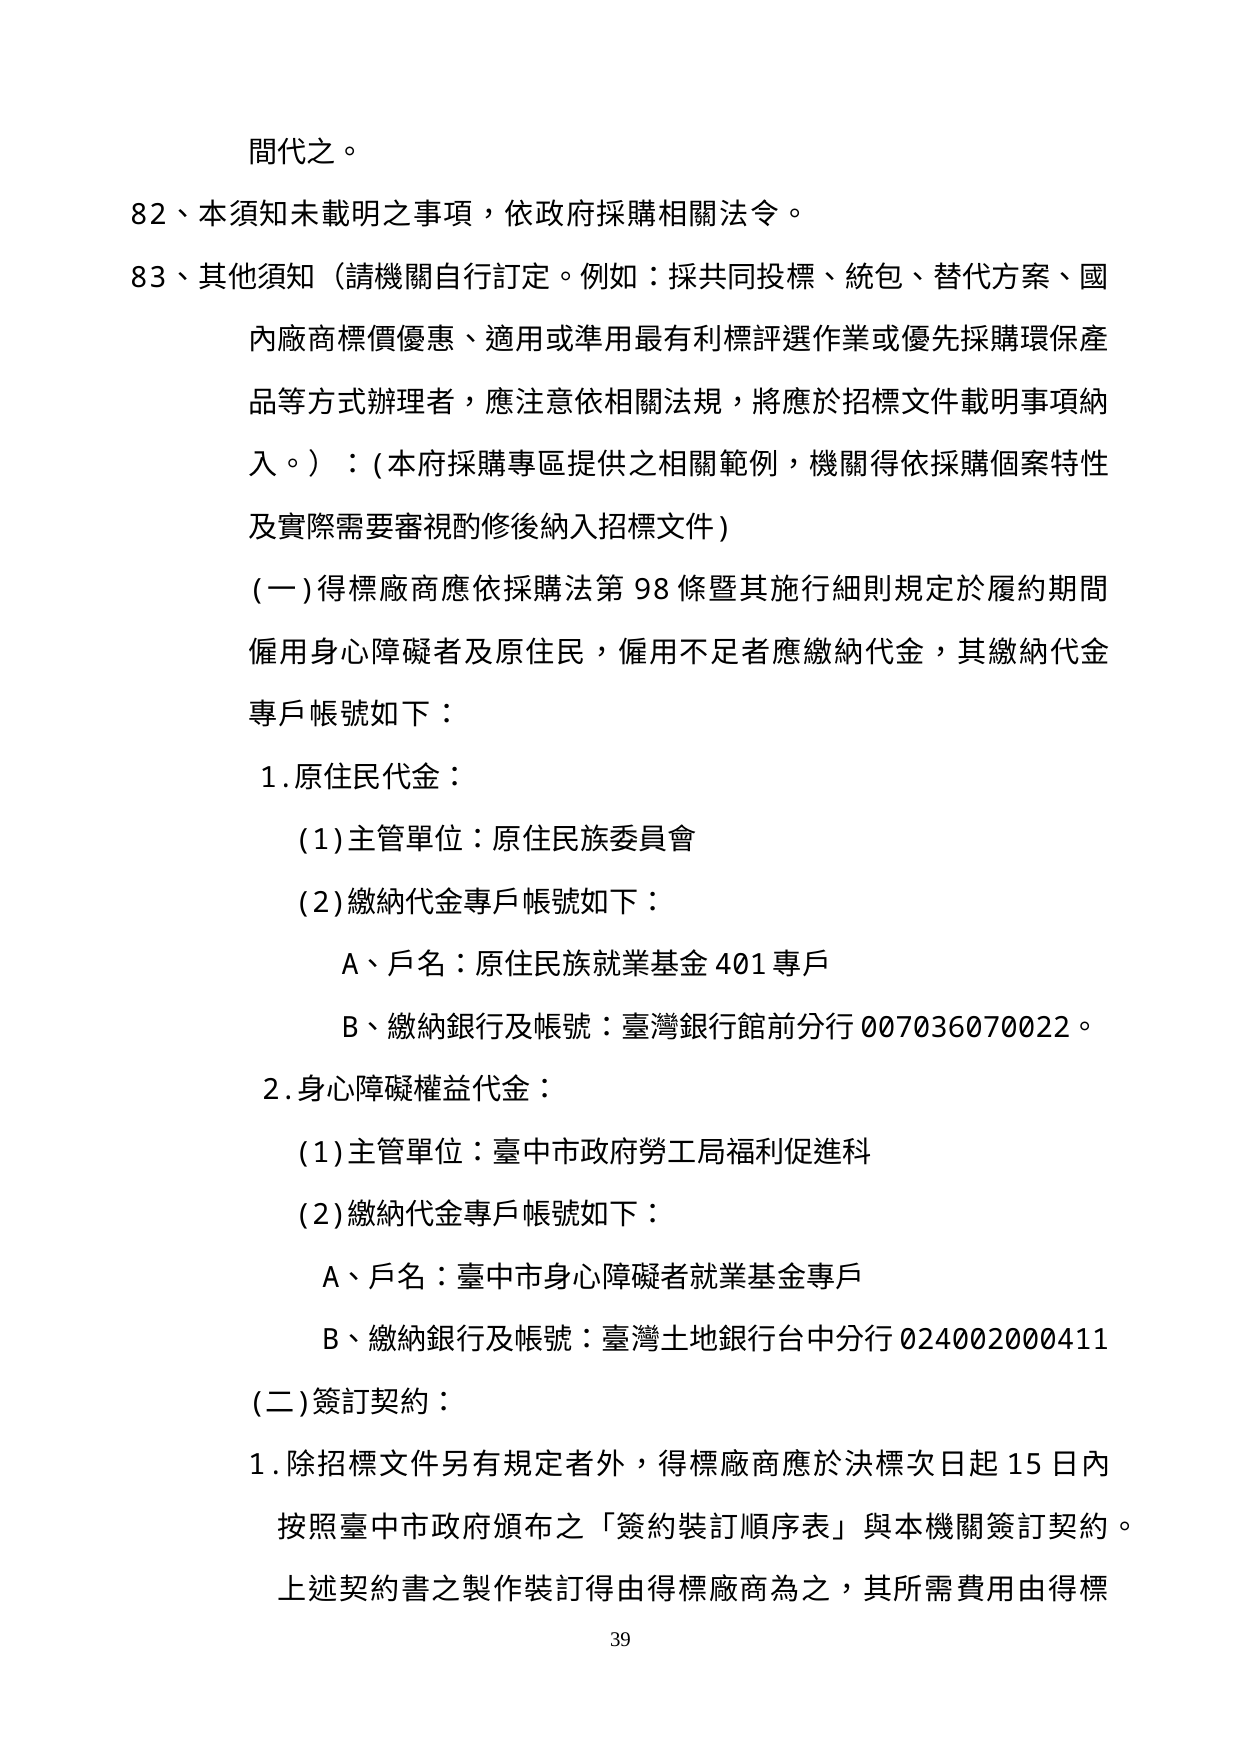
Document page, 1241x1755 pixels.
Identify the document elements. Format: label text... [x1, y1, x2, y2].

list 其他須知（請機關自行訂定。例如：採共同投標、統包、替代方案、國內廠商標價優惠、適用或準用最有利標評選作業或優先採購環保產品等方式辦理者，應注意依相關法規，將應於招標文件載明事項納入。）：(本府採購專區提供之相關範例，機關得依採購個案特性及實際需要審視酌修後納入招標文件) [130, 233, 1110, 545]
text 2.身心障礙權益代金： [174, 1045, 1110, 1108]
text 1.除招標文件另有規定者外，得標廠商應於決標次日起15日內按照臺中市政府頒布之「簽約裝訂順序表」與本機關簽訂契約。上述契約書之製作裝訂得由得標廠商為之，其所需費用由得標廠商負擔。而相關資格文件，亦得以目的事業主管機關核准之最新電子資料替代。 [248, 1420, 1110, 1608]
text (1)主管單位：臺中市政府勞工局福利促進科 [189, 1108, 1110, 1170]
text 1.原住民代金： [189, 733, 1110, 795]
text A、戶名：原住民族就業基金401專戶 [218, 920, 1110, 983]
text B、繳納銀行及帳號：臺灣土地銀行台中分行024002000411 [322, 1295, 1110, 1358]
text B、繳納銀行及帳號：臺灣銀行館前分行007036070022。 [218, 983, 1110, 1045]
text 間代之。 [248, 108, 1110, 170]
text (1)主管單位：原住民族委員會 [189, 795, 1110, 858]
text A、戶名：臺中市身心障礙者就業基金專戶 [322, 1233, 1110, 1295]
text (一)得標廠商應依採購法第98條暨其施行細則規定於履約期間僱用身心障礙者及原住民，僱用不足者應繳納代金，其繳納代金專戶帳號如下： [248, 545, 1110, 733]
list 本須知未載明之事項，依政府採購相關法令。 [130, 170, 1110, 233]
text (2)繳納代金專戶帳號如下： [189, 858, 1110, 920]
text (2)繳納代金專戶帳號如下： [189, 1170, 1110, 1233]
text (二)簽訂契約： [248, 1358, 1110, 1420]
